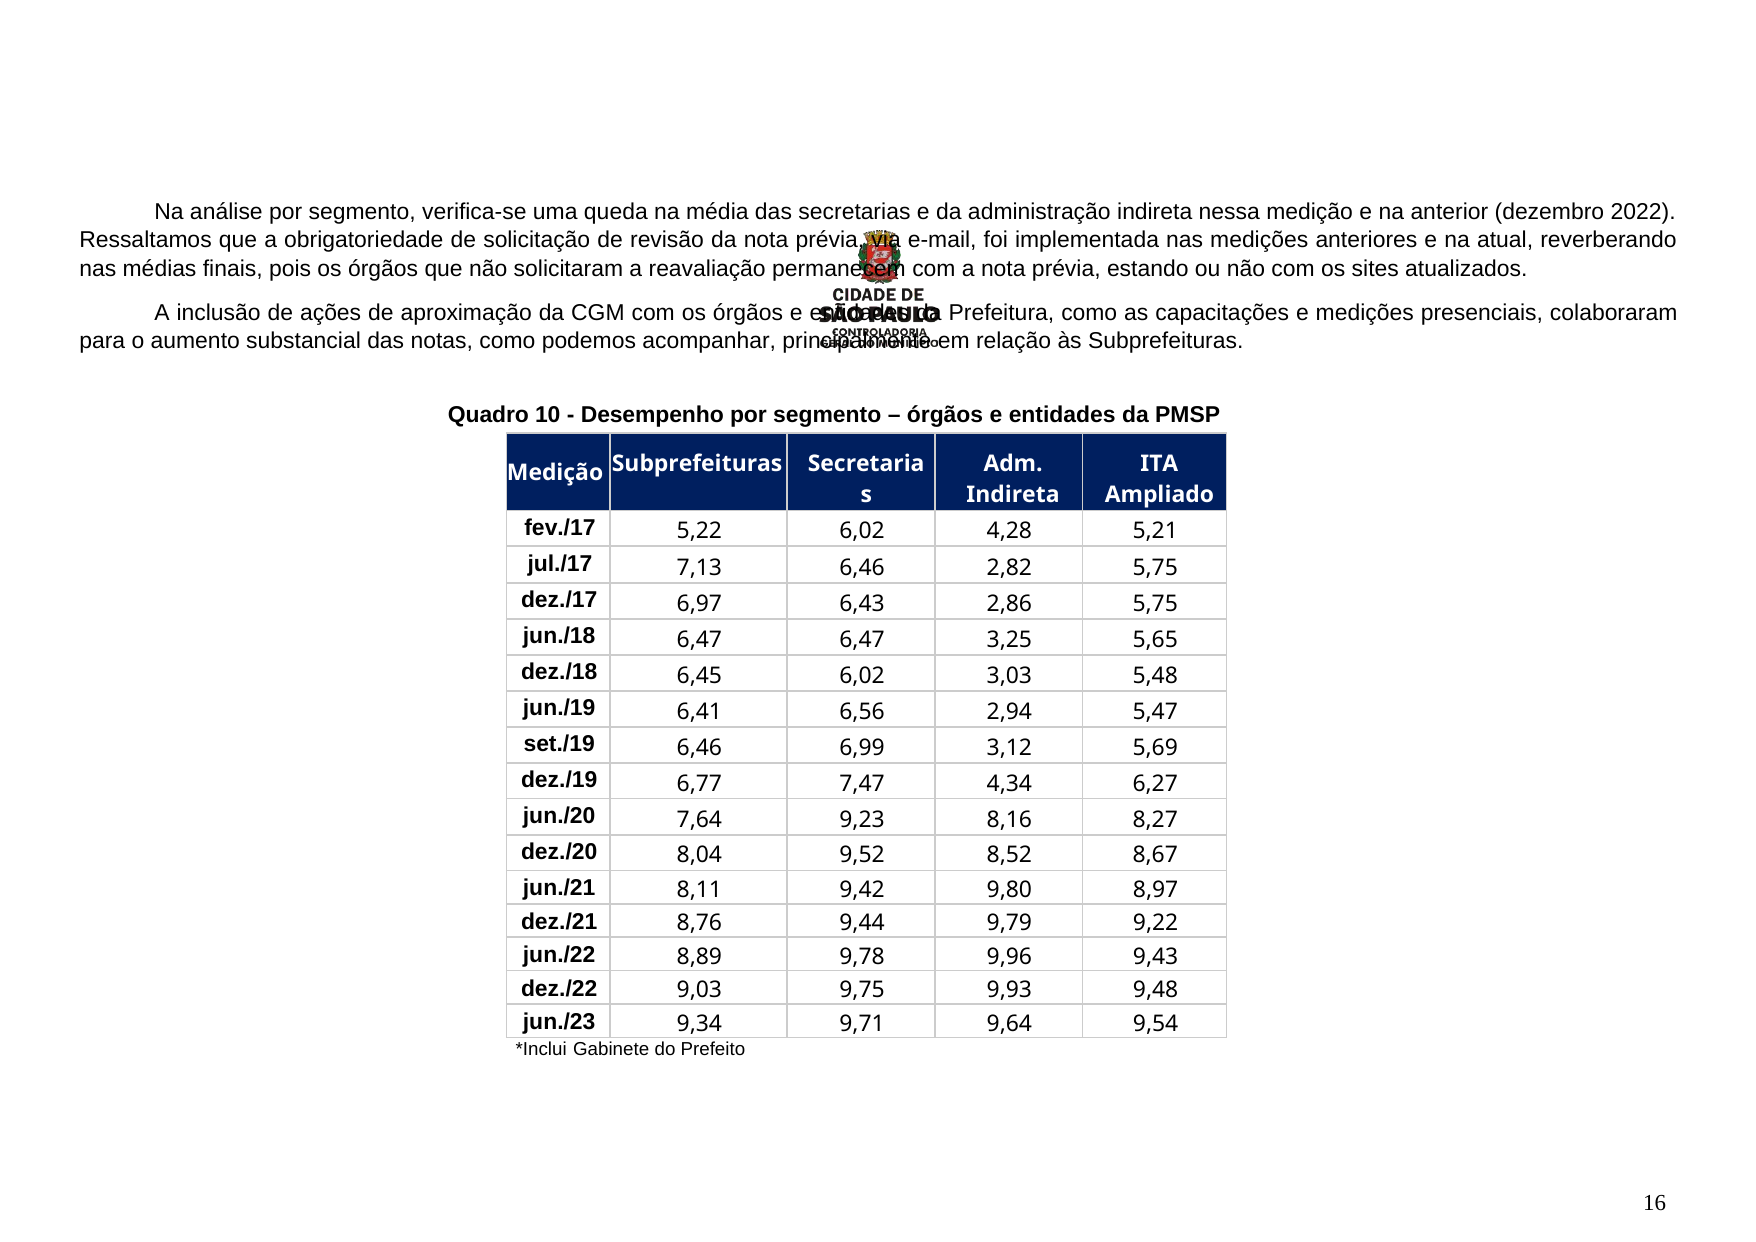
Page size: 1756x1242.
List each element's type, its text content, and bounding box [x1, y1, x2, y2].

table_cell 7,13 [611, 547, 786, 582]
table_cell 9,48 [1083, 971, 1226, 1003]
table_cell 9,43 [1083, 938, 1226, 969]
table_cell 9,54 [1083, 1005, 1226, 1036]
table_cell fev./17 [507, 511, 609, 545]
table_cell dez./22 [507, 971, 609, 1003]
table_cell dez./20 [507, 836, 609, 870]
table_cell 9,80 [936, 871, 1082, 903]
table_cell 9,03 [611, 971, 786, 1003]
table_cell set./19 [507, 728, 609, 762]
table_cell 6,02 [788, 511, 934, 545]
table_cell 6,99 [788, 728, 934, 762]
table_cell dez./18 [507, 656, 609, 690]
table_cell 9,75 [788, 971, 934, 1003]
table_cell 8,04 [611, 836, 786, 870]
table_cell 2,82 [936, 547, 1082, 582]
table_cell jun./21 [507, 871, 609, 903]
table_cell 8,89 [611, 938, 786, 969]
table_cell 6,45 [611, 656, 786, 690]
table_header Adm. Indireta [936, 434, 1082, 510]
table_cell 9,42 [788, 871, 934, 903]
table_cell 7,64 [611, 799, 786, 834]
table_cell jun./19 [507, 692, 609, 726]
table_header Secretarias [788, 434, 934, 510]
table_cell 9,44 [788, 905, 934, 936]
table_cell 6,41 [611, 692, 786, 726]
table_cell 6,56 [788, 692, 934, 726]
table_cell 5,65 [1083, 620, 1226, 654]
table_cell 5,21 [1083, 511, 1226, 545]
table_cell 8,67 [1083, 836, 1226, 870]
table_cell 5,75 [1083, 547, 1226, 582]
table_cell 6,97 [611, 584, 786, 618]
table_cell 9,34 [611, 1005, 786, 1036]
text A inclusão de ações de aproximação da CGM com os órgãos e entidades da Prefeitura, como as capacitações e medições presenciais, colaboraram para o aumento substancial das notas, como podemos acompanhar, principalmente em relação às Subprefeituras. [79, 299, 1678, 354]
table_cell 8,52 [936, 836, 1082, 870]
table_cell 3,12 [936, 728, 1082, 762]
table_cell jul./17 [507, 547, 609, 582]
subtitle Quadro 10 - Desempenho por segmento – órgãos e entidades da PMSP [79, 401, 1588, 427]
table_cell 6,46 [611, 728, 786, 762]
table_cell 5,69 [1083, 728, 1226, 762]
table_cell 9,96 [936, 938, 1082, 969]
table_cell 5,47 [1083, 692, 1226, 726]
table_cell 6,77 [611, 764, 786, 798]
table_cell 5,22 [611, 511, 786, 545]
table_cell 9,93 [936, 971, 1082, 1003]
table_header Subprefeituras [611, 434, 786, 510]
table_cell 9,79 [936, 905, 1082, 936]
table_cell 2,94 [936, 692, 1082, 726]
table_cell 6,47 [611, 620, 786, 654]
table_cell 9,64 [936, 1005, 1082, 1036]
table_cell dez./21 [507, 905, 609, 936]
table_cell 8,97 [1083, 871, 1226, 903]
table_cell jun./20 [507, 799, 609, 834]
table_cell jun./23 [507, 1005, 609, 1036]
table_cell 8,16 [936, 799, 1082, 834]
table_cell 3,25 [936, 620, 1082, 654]
table_cell 8,76 [611, 905, 786, 936]
table_cell 6,43 [788, 584, 934, 618]
table_cell 8,27 [1083, 799, 1226, 834]
table_header Medição [507, 434, 609, 510]
text *Inclui Gabinete do Prefeito [79, 1038, 1678, 1059]
table_cell 4,28 [936, 511, 1082, 545]
text Na análise por segmento, verifica-se uma queda na média das secretarias e da administração indireta nessa medição e na anterior (dezembro 2022). Ressaltamos que a obrigatoriedade de solicitação de revisão da nota prévia, via e-mail, foi implementada nas medições anteriores e na atual, reverberando nas médias finais, pois os órgãos que não solicitaram a reavaliação permanecem com a nota prévia, estando ou não com os sites atualizados. [79, 198, 1678, 281]
table_cell 3,03 [936, 656, 1082, 690]
table_cell 2,86 [936, 584, 1082, 618]
table_cell dez./17 [507, 584, 609, 618]
table_cell dez./19 [507, 764, 609, 798]
table_cell jun./22 [507, 938, 609, 969]
table_cell 6,46 [788, 547, 934, 582]
table_cell 5,48 [1083, 656, 1226, 690]
table_cell 4,34 [936, 764, 1082, 798]
table_cell 6,47 [788, 620, 934, 654]
table_cell 5,75 [1083, 584, 1226, 618]
table_cell 9,52 [788, 836, 934, 870]
table_cell 7,47 [788, 764, 934, 798]
table_cell jun./18 [507, 620, 609, 654]
table_cell 9,71 [788, 1005, 934, 1036]
table_cell 6,02 [788, 656, 934, 690]
table_cell 6,27 [1083, 764, 1226, 798]
table_cell 9,78 [788, 938, 934, 969]
table_cell 8,11 [611, 871, 786, 903]
table_cell 9,23 [788, 799, 934, 834]
table_cell 9,22 [1083, 905, 1226, 936]
table_header ITA Ampliado [1083, 434, 1226, 510]
